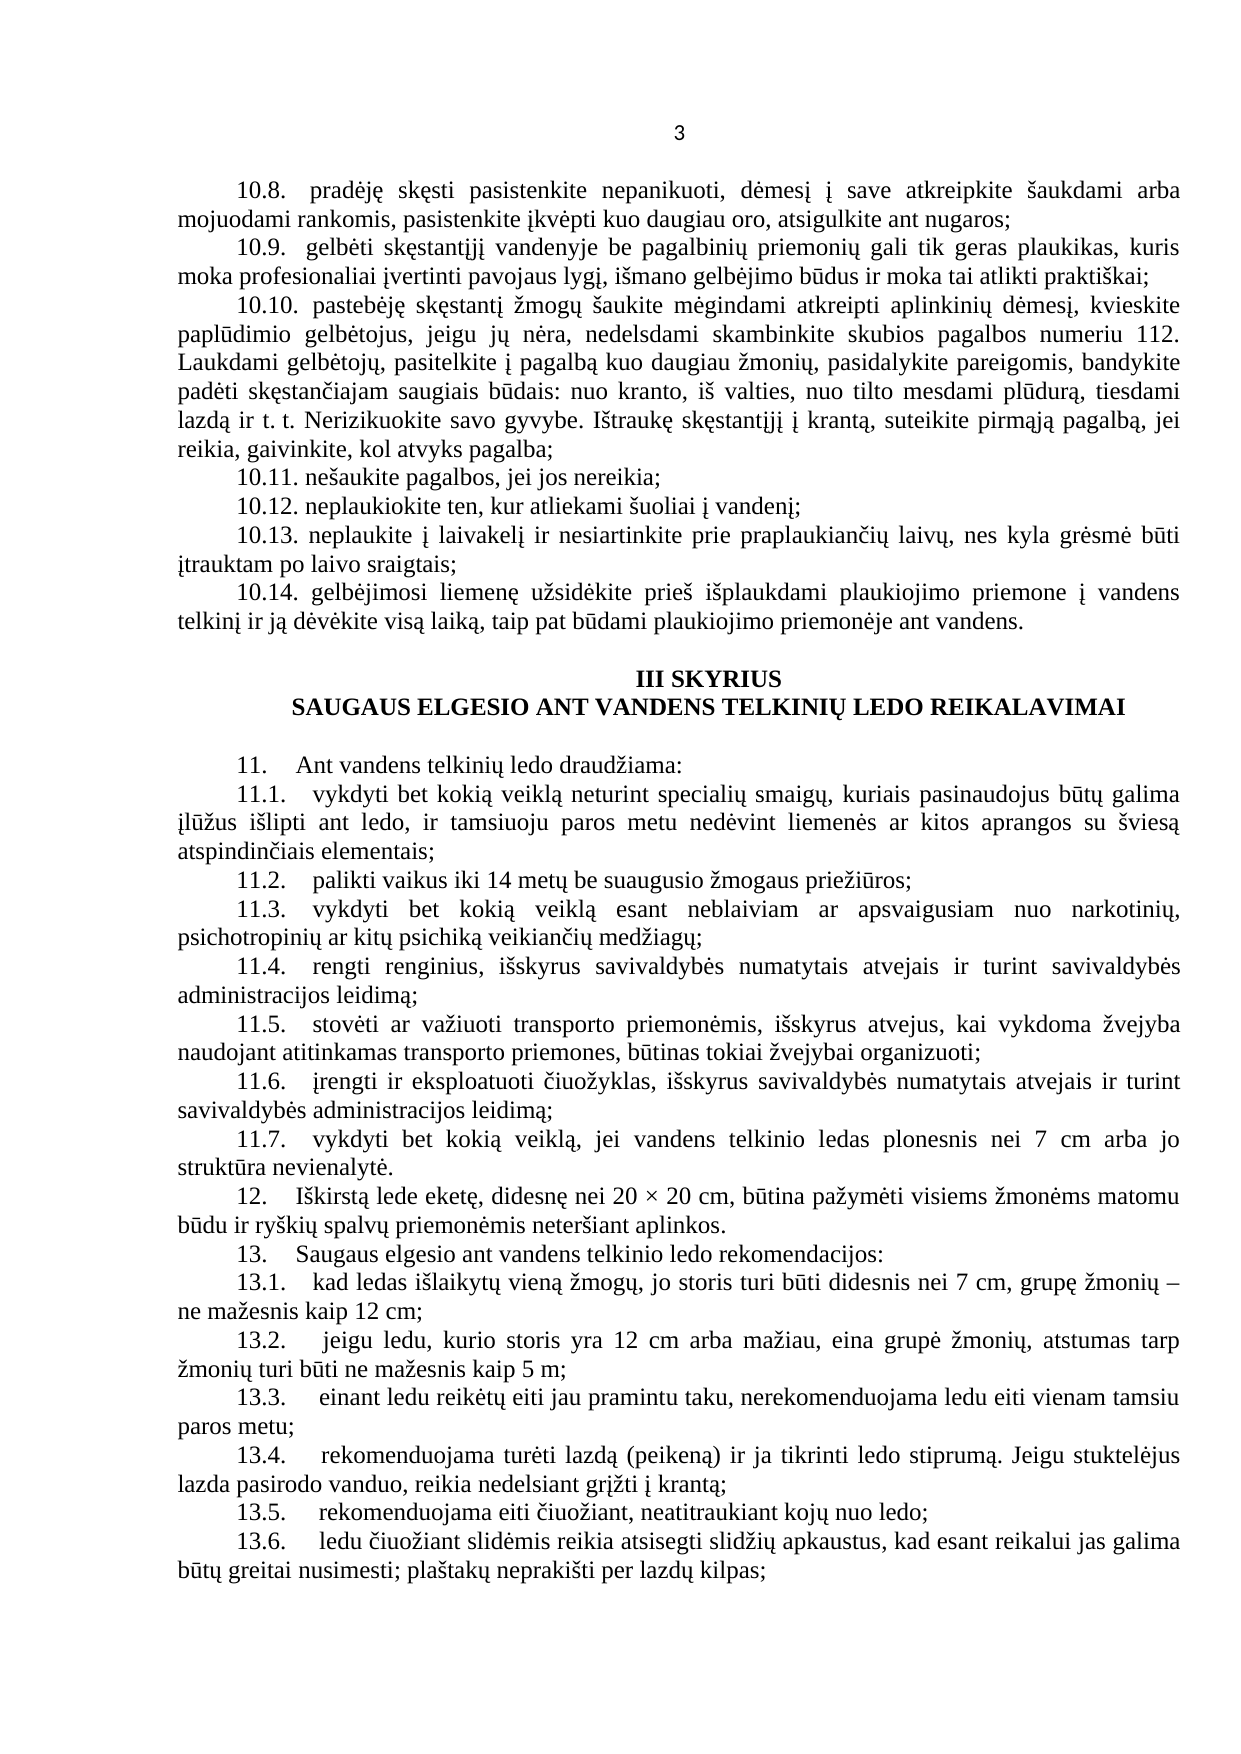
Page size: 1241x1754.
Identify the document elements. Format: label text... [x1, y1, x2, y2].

text 10.13. neplaukite į laivakelį ir nesiartinkite prie praplaukiančių laivų, nes kyla grėsmė būti įtrauktam po laivo sraigtais; [177, 520, 1181, 577]
text 11.7. vykdyti bet kokią veiklą, jei vandens telkinio ledas plonesnis nei 7 cm arba jo struktūra nevienalytė. [177, 1124, 1181, 1181]
text 13.6. ledu čiuožiant slidėmis reikia atsisegti slidžių apkaustus, kad esant reikalui jas galima būtų greitai nusimesti; plaštakų neprakišti per lazdų kilpas; [177, 1526, 1181, 1584]
text 10.14. gelbėjimosi liemenę užsidėkite prieš išplaukdami plaukiojimo priemone į vandens telkinį ir ją dėvėkite visą laiką, taip pat būdami plaukiojimo priemonėje ant vandens. [177, 577, 1181, 635]
text 11. Ant vandens telkinių ledo draudžiama: [177, 750, 1181, 779]
text 13. Saugaus elgesio ant vandens telkinio ledo rekomendacijos: [177, 1239, 1181, 1267]
text 10.8. pradėję skęsti pasistenkite nepanikuoti, dėmesį į save atkreipkite šaukdami arba mojuodami rankomis, pasistenkite įkvėpti kuo daugiau oro, atsigulkite ant nugaros; [177, 175, 1181, 232]
text 13.1. kad ledas išlaikytų vieną žmogų, jo storis turi būti didesnis nei 7 cm, grupę žmonių – ne mažesnis kaip 12 cm; [177, 1267, 1181, 1325]
text 12. Iškirstą lede eketę, didesnę nei 20 × 20 cm, būtina pažymėti visiems žmonėms matomu būdu ir ryškių spalvų priemonėmis neteršiant aplinkos. [177, 1181, 1181, 1239]
text 11.1. vykdyti bet kokią veiklą neturint specialių smaigų, kuriais pasinaudojus būtų galima įlūžus išlipti ant ledo, ir tamsiuoju paros metu nedėvint liemenės ar kitos aprangos su šviesą atspindinčiais elementais; [177, 779, 1181, 865]
text SAUGAUS ELGESIO ANT VANDENS TELKINIŲ LEDO REIKALAVIMAI [177, 692, 1181, 721]
text 13.3. einant ledu reikėtų eiti jau pramintu taku, nerekomenduojama ledu eiti vienam tamsiu paros metu; [177, 1382, 1181, 1440]
text 10.11. nešaukite pagalbos, jei jos nereikia; [177, 462, 1181, 491]
text 13.5. rekomenduojama eiti čiuožiant, neatitraukiant kojų nuo ledo; [177, 1497, 1181, 1526]
text 13.4. rekomenduojama turėti lazdą (peikeną) ir ja tikrinti ledo stiprumą. Jeigu stuktelėjus lazda pasirodo vanduo, reikia nedelsiant grįžti į krantą; [177, 1440, 1181, 1497]
text 11.2. palikti vaikus iki 14 metų be suaugusio žmogaus priežiūros; [177, 865, 1181, 894]
text 11.3. vykdyti bet kokią veiklą esant neblaiviam ar apsvaigusiam nuo narkotinių, psichotropinių ar kitų psichiką veikiančių medžiagų; [177, 894, 1181, 951]
text 10.9. gelbėti skęstantįjį vandenyje be pagalbinių priemonių gali tik geras plaukikas, kuris moka profesionaliai įvertinti pavojaus lygį, išmano gelbėjimo būdus ir moka tai atlikti praktiškai; [177, 232, 1181, 290]
text 13.2. jeigu ledu, kurio storis yra 12 cm arba mažiau, eina grupė žmonių, atstumas tarp žmonių turi būti ne mažesnis kaip 5 m; [177, 1325, 1181, 1382]
text 10.10. pastebėję skęstantį žmogų šaukite mėgindami atkreipti aplinkinių dėmesį, kvieskite paplūdimio gelbėtojus, jeigu jų nėra, nedelsdami skambinkite skubios pagalbos numeriu 112. Laukdami gelbėtojų, pasitelkite į pagalbą kuo daugiau žmonių, pasidalykite pareigomis, bandykite padėti skęstančiajam saugiais būdais: nuo kranto, iš valties, nuo tilto mesdami plūdurą, tiesdami lazdą ir t. t. Nerizikuokite savo gyvybe. Ištraukę skęstantįjį į krantą, suteikite pirmąją pagalbą, jei reikia, gaivinkite, kol atvyks pagalba; [177, 290, 1181, 462]
text 11.5. stovėti ar važiuoti transporto priemonėmis, išskyrus atvejus, kai vykdoma žvejyba naudojant atitinkamas transporto priemones, būtinas tokiai žvejybai organizuoti; [177, 1009, 1181, 1066]
text 10.12. neplaukiokite ten, kur atliekami šuoliai į vandenį; [177, 491, 1181, 520]
text 11.6. įrengti ir eksploatuoti čiuožyklas, išskyrus savivaldybės numatytais atvejais ir turint savivaldybės administracijos leidimą; [177, 1066, 1181, 1124]
text III SKYRIUS [177, 664, 1181, 692]
text 11.4. rengti renginius, išskyrus savivaldybės numatytais atvejais ir turint savivaldybės administracijos leidimą; [177, 951, 1181, 1009]
